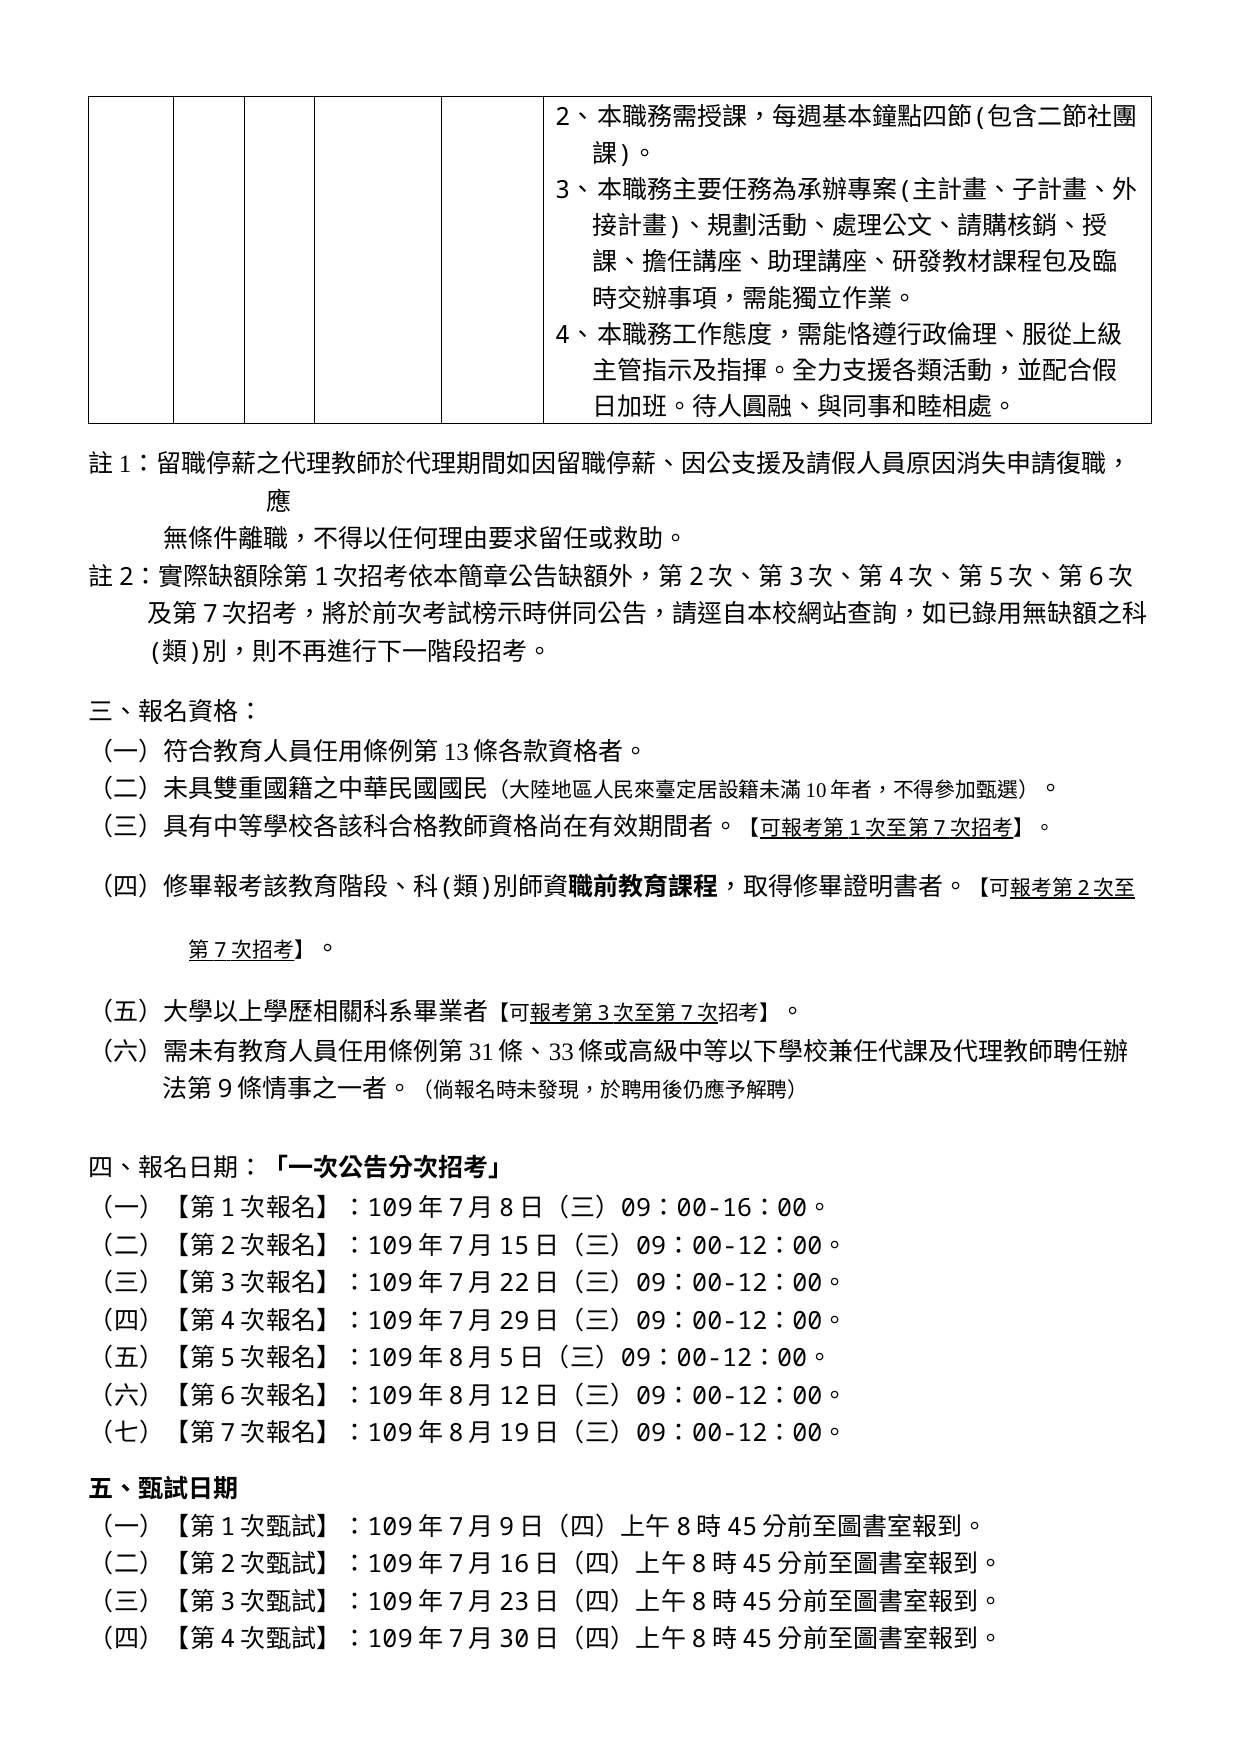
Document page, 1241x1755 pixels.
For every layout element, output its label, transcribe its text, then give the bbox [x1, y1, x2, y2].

text （三）【第3次報名】：109年7月22日（三）09：00-12：00。 [89, 1262, 1152, 1299]
text （四）修畢報考該教育階段、科(類)別師資職前教育課程，取得修畢證明書者。【可報考第2次至 [89, 843, 1152, 905]
text （三）【第3次甄試】：109年7月23日（四）上午8時45分前至圖書室報到。 [89, 1580, 1152, 1618]
text （一）【第1次甄試】：109年7月9日（四）上午8時45分前至圖書室報到。 [89, 1505, 1152, 1543]
text （二）未具雙重國籍之中華民國國民（大陸地區人民來臺定居設籍未滿10年者，不得參加甄選）。 [89, 768, 1152, 805]
text （五）大學以上學歷相關科系畢業者【可報考第3次至第7次招考】。 [89, 968, 1152, 1030]
table_cell [315, 97, 441, 423]
text 四、報名日期：「一次公告分次招考」 [89, 1124, 1152, 1187]
text 註1：留職停薪之代理教師於代理期間如因留職停薪、因公支援及請假人員原因消失申請復職，應 [89, 443, 1152, 518]
text （四）【第4次報名】：109年7月29日（三）09：00-12：00。 [89, 1299, 1152, 1337]
table_cell [442, 97, 543, 423]
text （三）具有中等學校各該科合格教師資格尚在有效期間者。【可報考第1次至第7次招考】。 [89, 805, 1152, 843]
text （五）【第5次報名】：109年8月5日（三）09：00-12：00。 [89, 1337, 1152, 1374]
text 三、報名資格： [89, 668, 1152, 730]
text （一）符合教育人員任用條例第13條各款資格者。 [89, 730, 1152, 768]
text （二）【第2次甄試】：109年7月16日（四）上午8時45分前至圖書室報到。 [89, 1543, 1152, 1580]
table_cell [174, 97, 244, 423]
text （二）【第2次報名】：109年7月15日（三）09：00-12：00。 [89, 1224, 1152, 1262]
text 註2：實際缺額除第1次招考依本簡章公告缺額外，第2次、第3次、第4次、第5次、第6次及第7次招考，將於前次考試榜示時併同公告，請逕自本校網站查詢，如已錄用無缺額之科(類)別，則不再進行下一階段招考。 [89, 555, 1152, 668]
table_cell [245, 97, 314, 423]
text （六）【第6次報名】：109年8月12日（三）09：00-12：00。 （七）【第7次報名】：109年8月19日（三）09：00-12：00。 [89, 1374, 1152, 1449]
table_cell 工作要求： 本職務為教育局行政訓練專缺，為行政人員職缺(非主管職，無主管加給)，上班時間為每日上午8時至下午5時，寒暑假全日上班。 本職務需授課，每週基本鐘點四節(包含二節社團課)。 本職務主要任務為承辦專案(主計畫、子計畫、外接計畫)、規劃活動、處理公文、請購核銷、授課、擔任講座、助理講座、研發教材課程包及臨時交辦事項，需能獨立作業。 本職務工作態度，需能恪遵行政倫理、服從上級主管指示及指揮。全力支援各類活動，並配合假日加班。待人圓融、與同事和睦相處。 [544, 97, 1151, 423]
table_cell [89, 97, 173, 423]
text 第7次招考】。 [89, 905, 1152, 968]
text （六）需未有教育人員任用條例第31條、33條或高級中等以下學校兼任代課及代理教師聘任辦法第9條情事之一者。（倘報名時未發現，於聘用後仍應予解聘） [89, 1030, 1152, 1105]
text （一）【第1次報名】：109年7月8日（三）09：00-16：00。 [89, 1187, 1152, 1224]
text 五、甄試日期 [89, 1468, 1152, 1505]
text 無條件離職，不得以任何理由要求留任或救助。 [89, 518, 1152, 555]
text （四）【第4次甄試】：109年7月30日（四）上午8時45分前至圖書室報到。 [89, 1618, 1152, 1655]
